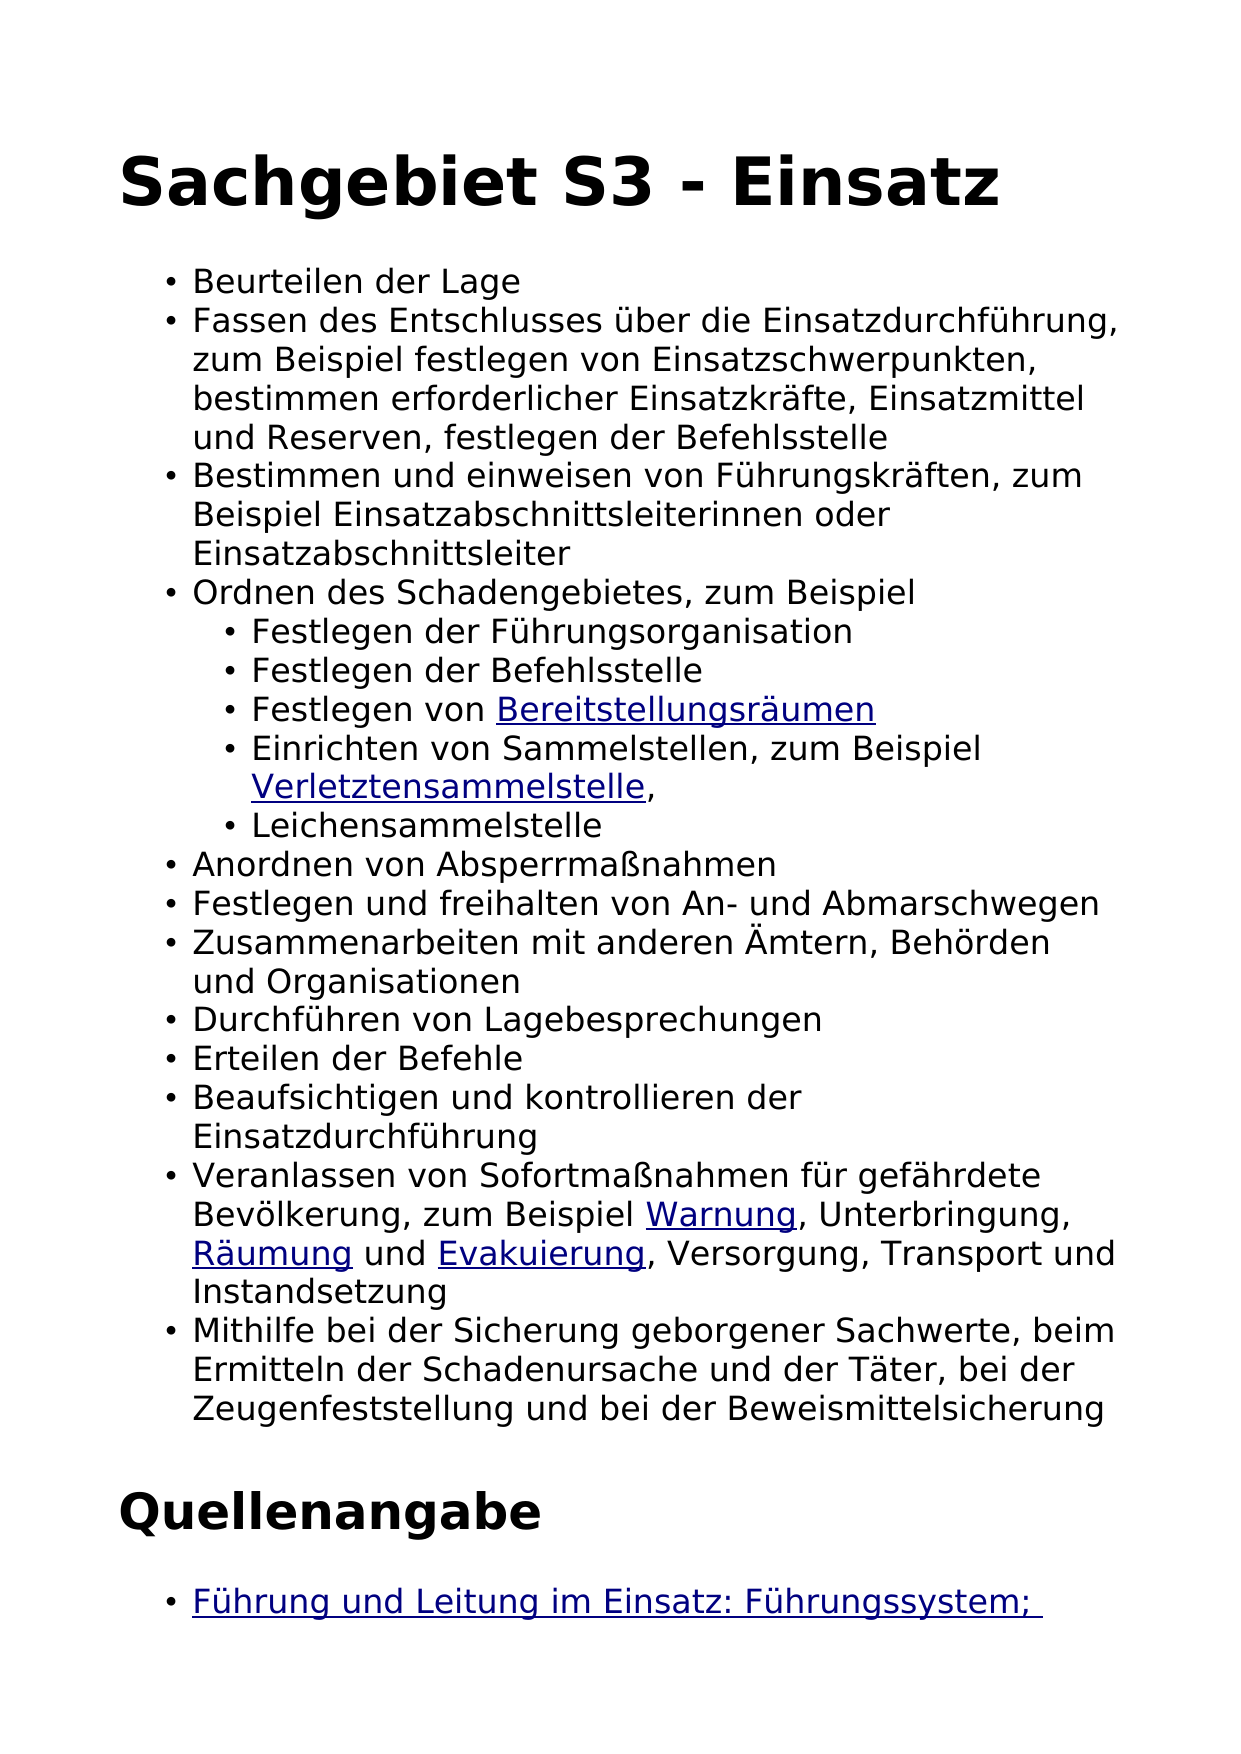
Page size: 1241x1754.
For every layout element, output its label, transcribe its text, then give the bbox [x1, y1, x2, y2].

list Festlegen der Führungsorganisation [236, 612, 1122, 651]
list Festlegen und freihalten von An- und Abmarschwegen [177, 884, 1122, 923]
list Bestimmen und einweisen von Führungskräften, zum Beispiel Einsatzabschnittsleiterinnen oder Einsatzabschnittsleiter [177, 457, 1122, 573]
list Festlegen der Befehlsstelle [236, 651, 1122, 690]
list Anordnen von Absperrmaßnahmen [177, 846, 1122, 884]
list Zusammenarbeiten mit anderen Ämtern, Behörden und Organisationen [177, 923, 1122, 1001]
list Veranlassen von Sofortmaßnahmen für gefährdete Bevölkerung, zum Beispiel Warnung, Unterbringung, Räumung und Evakuierung, Versorgung, Transport und Instandsetzung [177, 1156, 1122, 1312]
list Ordnen des Schadengebietes, zum Beispiel [177, 573, 1122, 612]
list Leichensammelstelle [236, 807, 1122, 846]
list Durchführen von Lagebesprechungen [177, 1001, 1122, 1040]
list Festlegen von Bereitstellungsräumen [236, 690, 1122, 729]
list Beurteilen der Lage [177, 263, 1122, 302]
subtitle Quellenangabe [118, 1483, 1122, 1541]
subtitle Sachgebiet S3 - Einsatz [118, 143, 1122, 221]
list Beaufsichtigen und kontrollieren der Einsatzdurchführung [177, 1079, 1122, 1156]
list Erteilen der Befehle [177, 1040, 1122, 1079]
list Mithilfe bei der Sicherung geborgener Sachwerte, beim Ermitteln der Schadenursache und der Täter, bei der Zeugenfeststellung und bei der Beweismittelsicherung [177, 1312, 1122, 1428]
list Einrichten von Sammelstellen, zum Beispiel Verletztensammelstelle, [236, 729, 1122, 807]
list Fassen des Entschlusses über die Einsatzdurchführung, zum Beispiel festlegen von Einsatzschwerpunkten, bestimmen erforderlicher Einsatzkräfte, Einsatzmittel und Reserven, festlegen der Befehlsstelle [177, 302, 1122, 457]
list Führung und Leitung im Einsatz: Führungssystem; [177, 1583, 1122, 1622]
